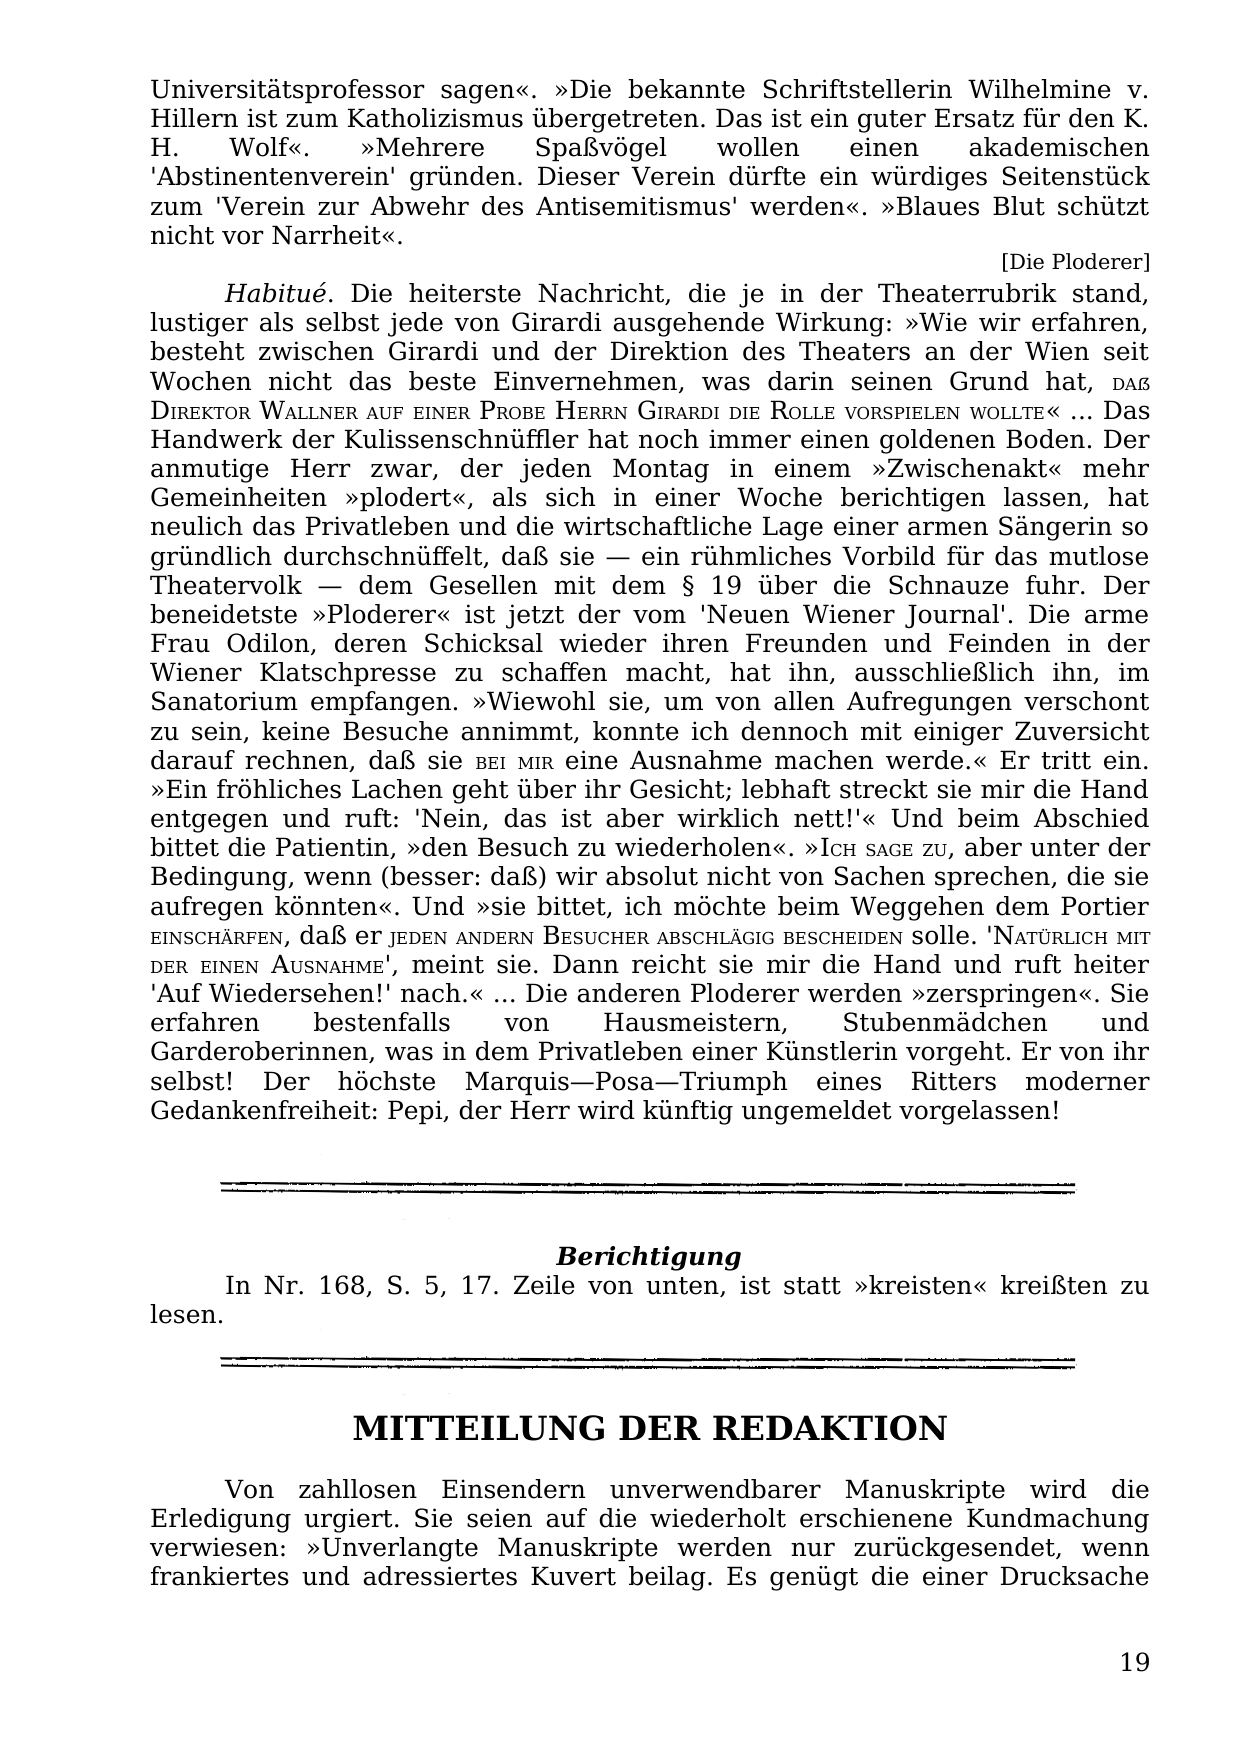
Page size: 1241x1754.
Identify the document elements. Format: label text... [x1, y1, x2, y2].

text Von zahllosen Einsendern unverwendbarer Manuskripte wird die Erledigung urgiert. Sie seien auf die wiederholt erschienene Kundmachung verwiesen: »Unverlangte Manuskripte werden nur zurückgesendet, wenn frankiertes und adressiertes Kuvert beilag. Es genügt die einer Drucksache [150, 1448, 1151, 1592]
picture [176, 1154, 1124, 1228]
text Habitué. Die heiterste Nachricht, die je in der Theaterrubrik stand, lustiger als selbst jede von Girardi ausgehende Wirkung: »Wie wir erfahren, besteht zwischen Girardi und der Direktion des Theaters an der Wien seit Wochen nicht das beste Einvernehmen, was darin seinen Grund hat, daß Direktor Wallner auf einer Probe Herrn Girardi die Rolle vorspielen wollte« ... Das Handwerk der Kulissenschnüffler hat noch immer einen goldenen Boden. Der anmutige Herr zwar, der jeden Montag in einem »Zwischenakt« mehr Gemeinheiten »plodert«, als sich in einer Woche berichtigen lassen, hat neulich das Privatleben und die wirtschaftliche Lage einer armen Sängerin so gründlich durchschnüffelt, daß sie — ein rühmliches Vorbild für das mutlose Theatervolk — dem Gesellen mit dem § 19 über die Schnauze fuhr. Der beneidetste »Ploderer« ist jetzt der vom 'Neuen Wiener Journal'. Die arme Frau Odilon, deren Schicksal wieder ihren Freunden und Feinden in der Wiener Klatschpresse zu schaffen macht, hat ihn, ausschließlich ihn, im Sanatorium empfangen. »Wiewohl sie, um von allen Aufregungen verschont zu sein, keine Besuche annimmt, konnte ich dennoch mit einiger Zuversicht darauf rechnen, daß sie bei mir eine Ausnahme machen werde.« Er tritt ein. »Ein fröhliches Lachen geht über ihr Gesicht; lebhaft streckt sie mir die Hand entgegen und ruft: 'Nein, das ist aber wirklich nett!'« Und beim Abschied bittet die Patientin, »den Besuch zu wiederholen«. »Ich sage zu, aber unter der Bedingung, wenn (besser: daß) wir absolut nicht von Sachen sprechen, die sie aufregen könnten«. Und »sie bittet, ich möchte beim Weggehen dem Portier einschärfen, daß er jeden andern Besucher abschlägig bescheiden solle. 'Natürlich mit der einen Ausnahme', meint sie. Dann reicht sie mir die Hand und ruft heiter 'Auf Wiedersehen!' nach.« ... Die anderen Ploderer werden »zerspringen«. Sie erfahren bestenfalls von Hausmeistern, Stubenmädchen und Garderoberinnen, was in dem Privatleben einer Künstlerin vorgeht. Er von ihr selbst! Der höchste Marquis—Posa—Triumph eines Ritters moderner Gedankenfreiheit: Pepi, der Herr wird künftig ungemeldet vorgelassen! [150, 274, 1151, 1125]
text Berichtigung [150, 1154, 1151, 1271]
text Universitätsprofessor sagen«. »Die bekannte Schriftstellerin Wilhelmine v. Hillern ist zum Katholizismus übergetreten. Das ist ein guter Ersatz für den K. H. Wolf«. »Mehrere Spaßvögel wollen einen akademischen 'Abstinentenverein' gründen. Dieser Verein dürfte ein würdiges Seitenstück zum 'Verein zur Abwehr des Antisemitismus' werden«. »Blaues Blut schützt nicht vor Narrheit«. [150, 75, 1151, 250]
picture [176, 1329, 1124, 1403]
text [Die Ploderer] [150, 250, 1151, 274]
text In Nr. 168, S. 5, 17. Zeile von unten, ist statt »kreisten« kreißten zu lesen. [150, 1271, 1151, 1329]
text MITTEILUNG DER REDAKTION [150, 1329, 1151, 1448]
